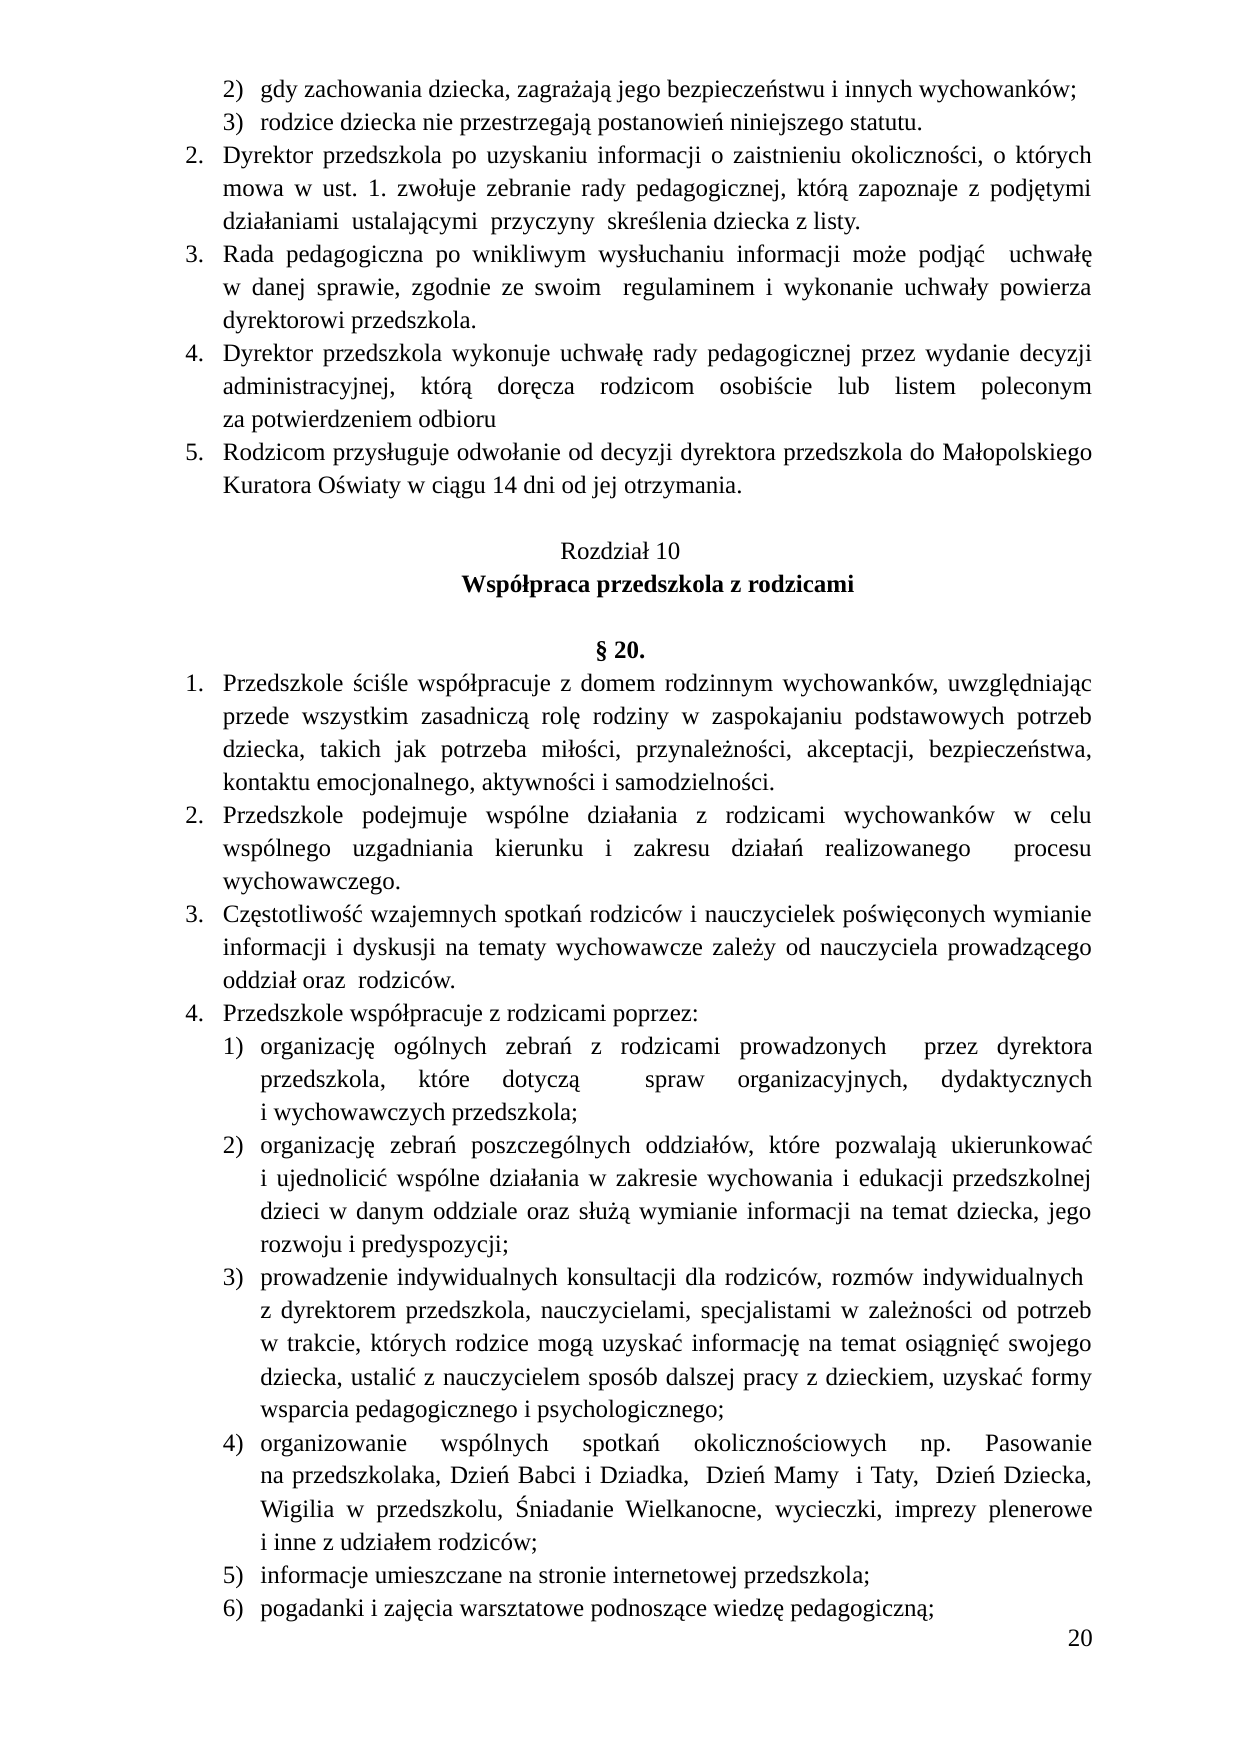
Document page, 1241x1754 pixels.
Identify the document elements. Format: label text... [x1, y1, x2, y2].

list Przedszkole ściśle współpracuje z domem rodzinnym wychowanków, uwzględniając przede wszystkim zasadniczą rolę rodziny w zaspokajaniu podstawowych potrzeb dziecka, takich jak potrzeba miłości, przynależności, akceptacji, bezpieczeństwa, kontaktu emocjonalnego, aktywności i samodzielności. [185, 668, 1093, 796]
list Dyrektor przedszkola wykonuje uchwałę rady pedagogicznej przez wydanie decyzji administracyjnej, którą doręcza rodzicom osobiście lub listem poleconym za potwierdzeniem odbioru [185, 338, 1093, 433]
list organizację ogólnych zebrań z rodzicami prowadzonych przez dyrektora przedszkola, które dotyczą spraw organizacyjnych, dydaktycznych i wychowawczych przedszkola; [223, 1031, 1093, 1126]
list Częstotliwość wzajemnych spotkań rodziców i nauczycielek poświęconych wymianie informacji i dyskusji na tematy wychowawcze zależy od nauczyciela prowadzącego oddział oraz rodziców. [185, 899, 1093, 994]
list gdy zachowania dziecka, zagrażają jego bezpieczeństwu i innych wychowanków; [223, 74, 1093, 102]
list Rodzicom przysługuje odwołanie od decyzji dyrektora przedszkola do Małopolskiego Kuratora Oświaty w ciągu 14 dni od jej otrzymania. [185, 437, 1093, 499]
list Przedszkole podejmuje wspólne działania z rodzicami wychowanków w celu wspólnego uzgadniania kierunku i zakresu działań realizowanego procesu wychowawczego. [185, 800, 1093, 895]
text Współpraca przedszkola z rodzicami [223, 569, 1093, 598]
list prowadzenie indywidualnych konsultacji dla rodziców, rozmów indywidualnych z dyrektorem przedszkola, nauczycielami, specjalistami w zależności od potrzeb w trakcie, których rodzice mogą uzyskać informację na temat osiągnięć swojego dziecka, ustalić z nauczycielem sposób dalszej pracy z dzieckiem, uzyskać formy wsparcia pedagogicznego i psychologicznego; [223, 1262, 1093, 1423]
list pogadanki i zajęcia warsztatowe podnoszące wiedzę pedagogiczną; [223, 1593, 1093, 1621]
list rodzice dziecka nie przestrzegają postanowień niniejszego statutu. [223, 107, 1093, 136]
list Dyrektor przedszkola po uzyskaniu informacji o zaistnieniu okoliczności, o których mowa w ust. 1. zwołuje zebranie rady pedagogicznej, którą zapoznaje z podjętymi działaniami ustalającymi przyczyny skreślenia dziecka z listy. [185, 140, 1093, 234]
list Rada pedagogiczna po wnikliwym wysłuchaniu informacji może podjąć uchwałę w danej sprawie, zgodnie ze swoim regulaminem i wykonanie uchwały powierza dyrektorowi przedszkola. [185, 239, 1093, 334]
text § 20. [148, 635, 1093, 664]
list organizowanie wspólnych spotkań okolicznościowych np. Pasowanie na przedszkolaka, Dzień Babci i Dziadka, Dzień Mamy i Taty, Dzień Dziecka, Wigilia w przedszkolu, Śniadanie Wielkanocne, wycieczki, imprezy plenerowe i inne z udziałem rodziców; [223, 1428, 1093, 1555]
list organizację zebrań poszczególnych oddziałów, które pozwalają ukierunkować i ujednolicić wspólne działania w zakresie wychowania i edukacji przedszkolnej dzieci w danym oddziale oraz służą wymianie informacji na temat dziecka, jego rozwoju i predyspozycji; [223, 1130, 1093, 1258]
list Przedszkole współpracuje z rodzicami poprzez: [185, 998, 1093, 1027]
list informacje umieszczane na stronie internetowej przedszkola; [223, 1560, 1093, 1588]
text Rozdział 10 [148, 536, 1093, 565]
